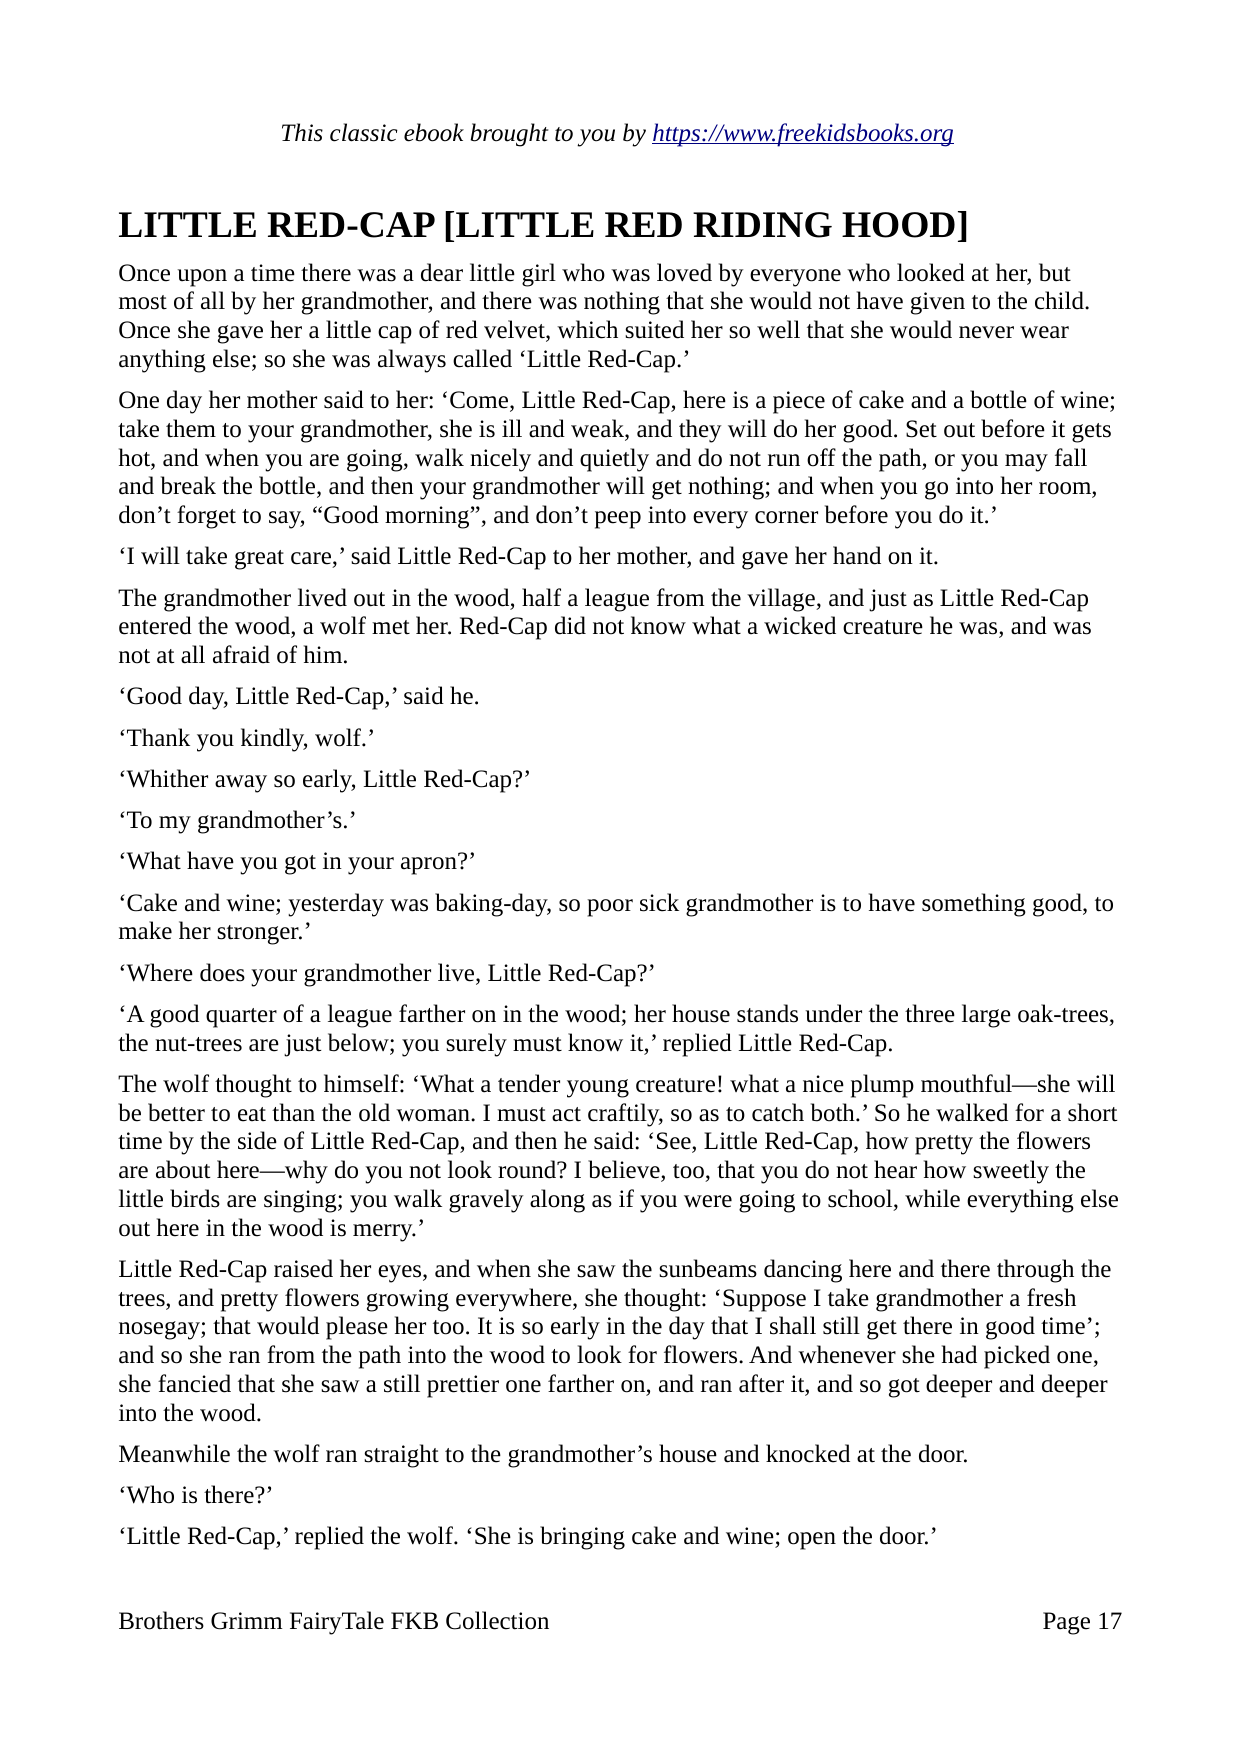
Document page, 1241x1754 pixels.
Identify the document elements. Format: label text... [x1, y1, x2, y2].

text The grandmother lived out in the wood, half a league from the village, and just as Little Red-Cap entered the wood, a wolf met her. Red-Cap did not know what a wicked creature he was, and was not at all afraid of him. [118, 583, 1122, 669]
text Little Red-Cap raised her eyes, and when she saw the sunbeams dancing here and there through the trees, and pretty flowers growing everywhere, she thought: ‘Suppose I take grandmother a fresh nosegay; that would please her too. It is so early in the day that I shall still get there in good time’; and so she ran from the path into the wood to look for flowers. And whenever she had picked one, she fancied that she saw a still prettier one farther on, and ran after it, and so got deeper and deeper into the wood. [118, 1254, 1122, 1426]
text ‘Where does your grandmother live, Little Red-Cap?’ [118, 958, 1122, 986]
text The wolf thought to himself: ‘What a tender young creature! what a nice plump mouthful—she will be better to eat than the old woman. I must act craftily, so as to catch both.’ So he walked for a short time by the side of Little Red-Cap, and then he said: ‘See, Little Red-Cap, how pretty the flowers are about here—why do you not look round? I believe, too, that you do not hear how sweetly the little birds are singing; you walk gravely along as if you were going to school, while everything else out here in the wood is merry.’ [118, 1069, 1122, 1241]
text ‘I will take great care,’ said Little Red-Cap to her mother, and gave her hand on it. [118, 541, 1122, 570]
text ‘Who is there?’ [118, 1480, 1122, 1509]
text ‘Whither away so early, Little Red-Cap?’ [118, 764, 1122, 793]
subtitle LITTLE RED-CAP [LITTLE RED RIDING HOOD] [118, 202, 1122, 245]
text ‘Little Red-Cap,’ replied the wolf. ‘She is bringing cake and wine; open the door.’ [118, 1521, 1122, 1550]
text ‘What have you got in your apron?’ [118, 846, 1122, 875]
text ‘To my grandmother’s.’ [118, 805, 1122, 834]
text Once upon a time there was a dear little girl who was loved by everyone who looked at her, but most of all by her grandmother, and there was nothing that she would not have given to the child. Once she gave her a little cap of red velvet, which suited her so well that she would never wear anything else; so she was always called ‘Little Red-Cap.’ [118, 258, 1122, 373]
text ‘Thank you kindly, wolf.’ [118, 723, 1122, 751]
text Meanwhile the wolf ran straight to the grandmother’s house and knocked at the door. [118, 1439, 1122, 1468]
text One day her mother said to her: ‘Come, Little Red-Cap, here is a piece of cake and a bottle of wine; take them to your grandmother, she is ill and weak, and they will do her good. Set out before it gets hot, and when you are going, walk nicely and quietly and do not run off the path, or you may fall and break the bottle, and then your grandmother will get nothing; and when you go into her room, don’t forget to say, “Good morning”, and don’t peep into every corner before you do it.’ [118, 385, 1122, 529]
text ‘Cake and wine; yesterday was baking-day, so poor sick grandmother is to have something good, to make her stronger.’ [118, 888, 1122, 945]
text ‘A good quarter of a league farther on in the wood; her house stands under the three large oak-trees, the nut-trees are just below; you surely must know it,’ replied Little Red-Cap. [118, 999, 1122, 1056]
text ‘Good day, Little Red-Cap,’ said he. [118, 681, 1122, 710]
